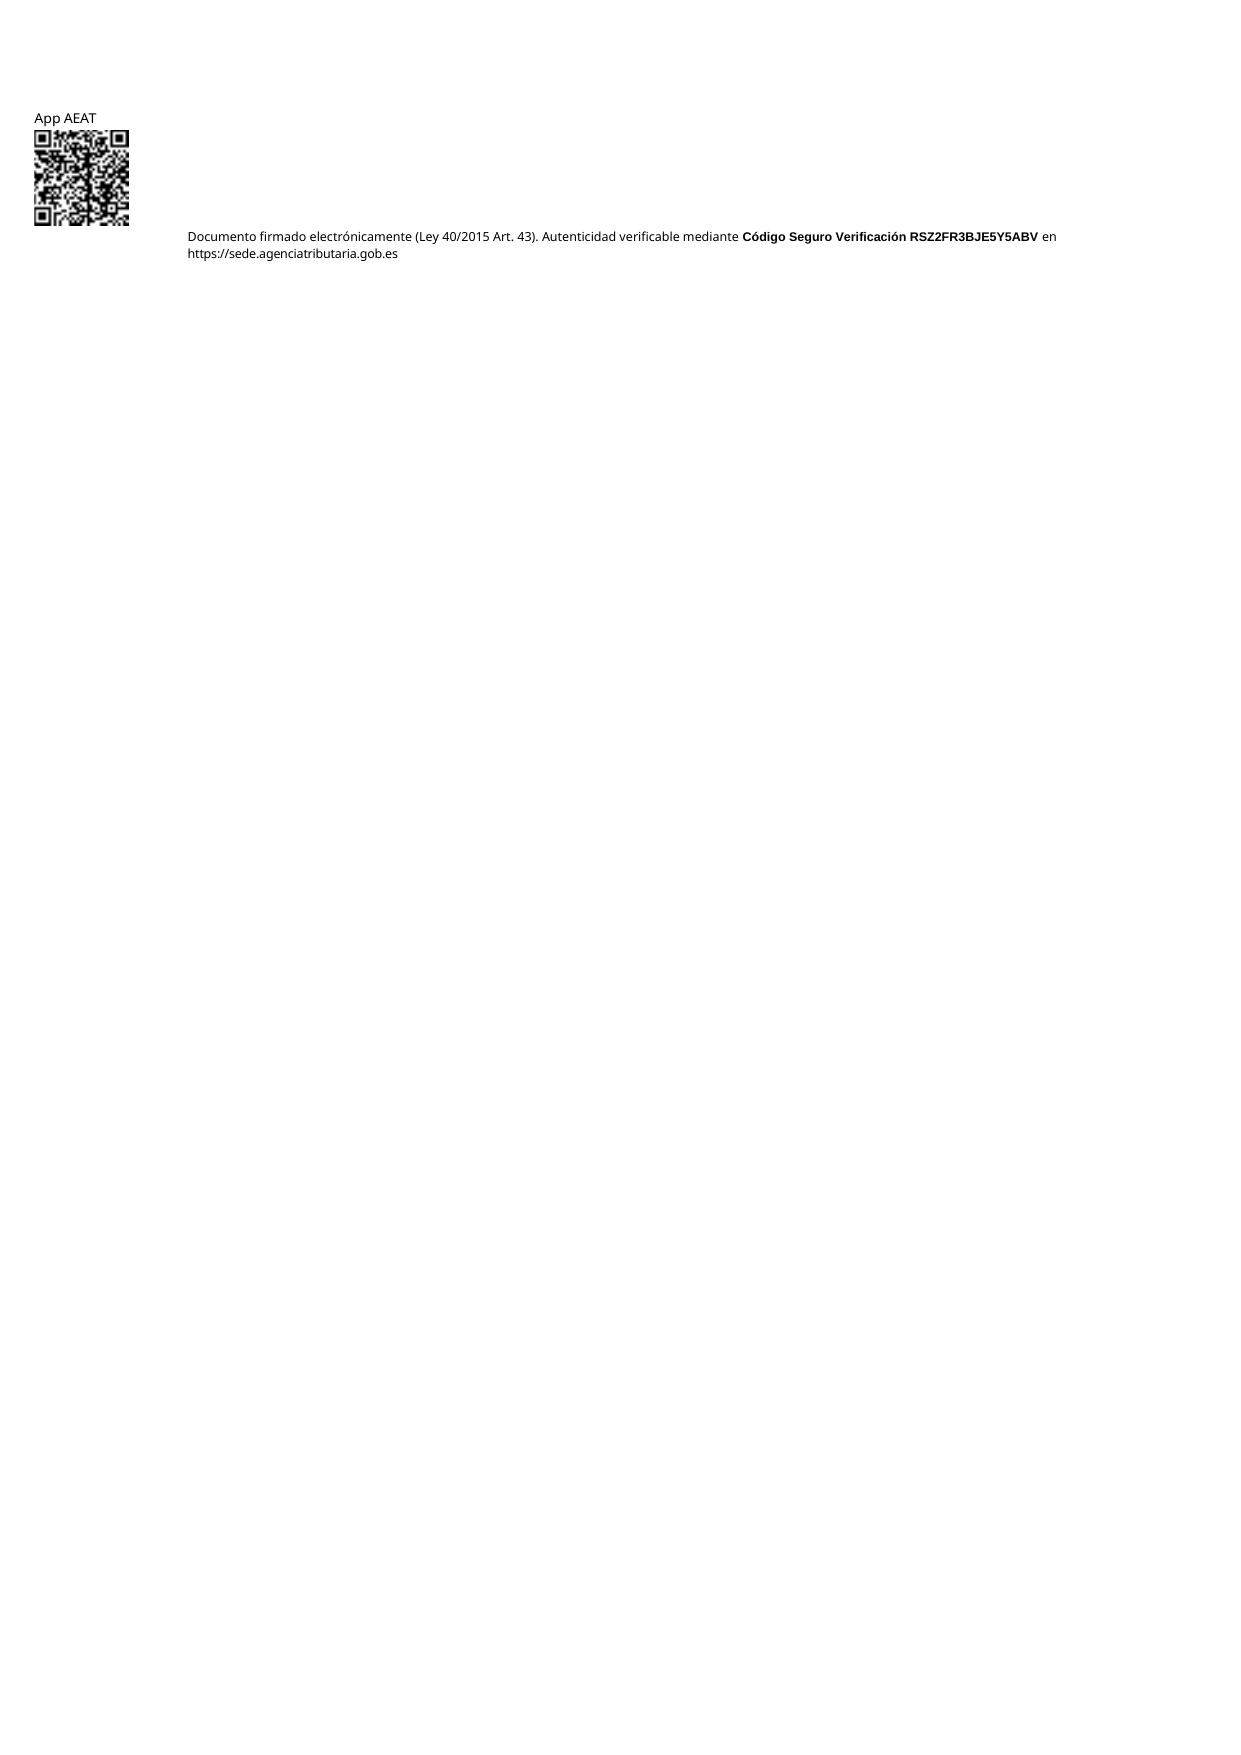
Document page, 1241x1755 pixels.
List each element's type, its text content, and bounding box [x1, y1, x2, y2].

text Documento firmado electrónicamente (Ley 40/2015 Art. 43). Autenticidad verificable mediante Código Seguro Verificación RSZ2FR3BJE5Y5ABV en https://sede.agenciatributaria.gob.es [187, 228, 1241, 262]
text App AEAT [34, 109, 1241, 128]
